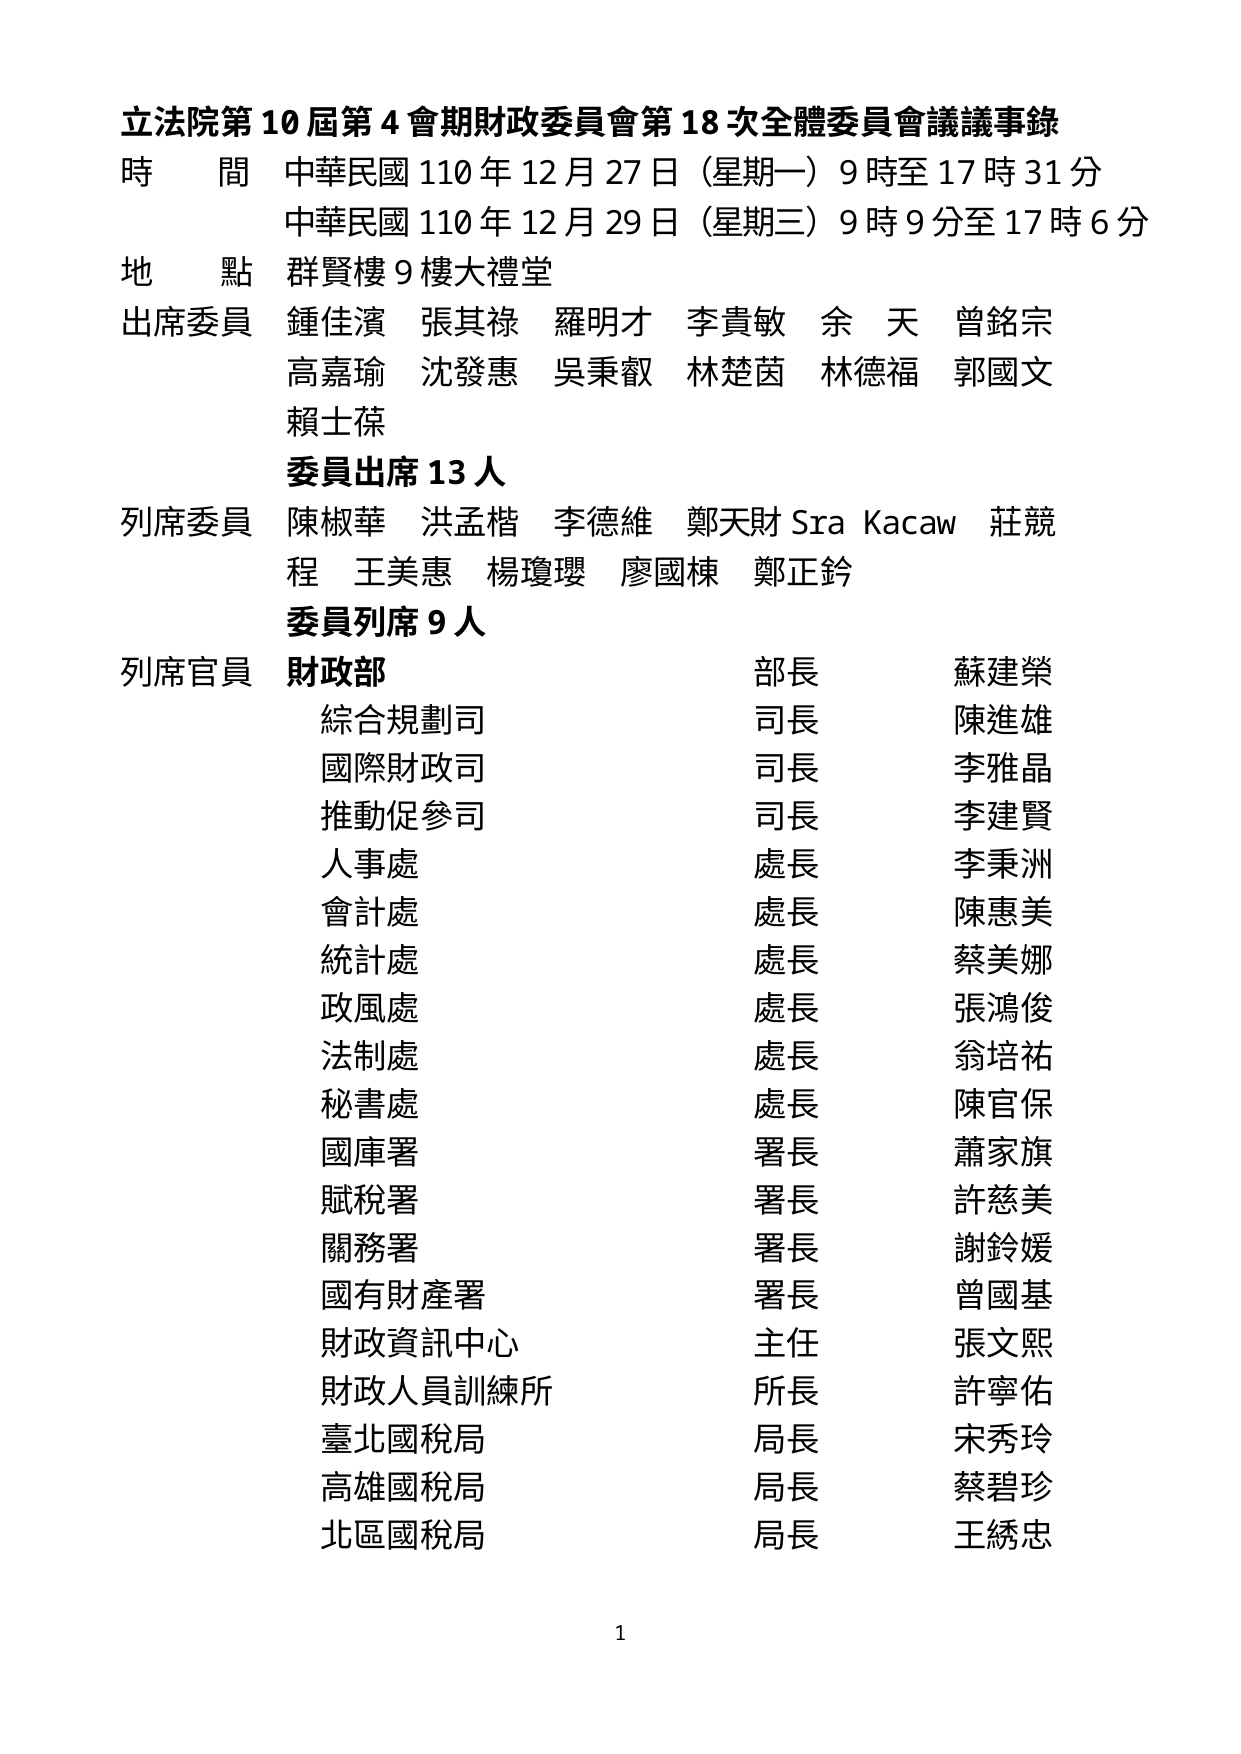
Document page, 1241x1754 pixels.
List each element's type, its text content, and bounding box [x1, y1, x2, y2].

text 北區國稅局 局長 王綉忠 [120, 1509, 1120, 1557]
text 國有財產署 署長 曾國基 [120, 1269, 1120, 1317]
text 財政人員訓練所 所長 許寧佑 [120, 1365, 1120, 1413]
text 委員出席13人 [287, 444, 1120, 494]
text 高雄國稅局 局長 蔡碧珍 [120, 1461, 1120, 1509]
text 政風處 處長 張鴻俊 [120, 982, 1120, 1030]
text 國庫署 署長 蕭家旗 [120, 1126, 1120, 1174]
text 地 點 群賢樓9樓大禮堂 [120, 244, 1170, 294]
text 綜合規劃司 司長 陳進雄 [120, 694, 1120, 742]
text 財政資訊中心 主任 張文熙 [120, 1317, 1120, 1365]
text 中華民國110年12月29日（星期三）9時9分至17時6分 [120, 194, 1162, 244]
text 會計處 處長 陳惠美 [120, 886, 1120, 934]
text 出席委員 鍾佳濱 張其祿 羅明才 李貴敏 余 天 曾銘宗 高嘉瑜 沈發惠 吳秉叡 林楚茵 林德福 郭國文 賴士葆 [120, 294, 1087, 444]
text 關務署 署長 謝鈴媛 [120, 1222, 1120, 1269]
text 人事處 處長 李秉洲 [120, 838, 1120, 886]
text 列席官員 財政部 部長 蘇建榮 [120, 644, 1120, 694]
text 列席委員 陳椒華 洪孟楷 李德維 鄭天財Sra Kacaw 莊競程 王美惠 楊瓊瓔 廖國棟 鄭正鈐 [120, 494, 1087, 594]
text 法制處 處長 翁培祐 [120, 1030, 1120, 1078]
text 統計處 處長 蔡美娜 [120, 934, 1120, 982]
text 臺北國稅局 局長 宋秀玲 [120, 1413, 1120, 1461]
text 推動促參司 司長 李建賢 [120, 790, 1120, 838]
text 秘書處 處長 陳官保 [120, 1078, 1120, 1126]
text 委員列席9人 [287, 594, 1120, 644]
text 賦稅署 署長 許慈美 [120, 1174, 1120, 1222]
text 時 間 中華民國110年12月27日（星期一）9時至17時31分 [120, 144, 1162, 194]
text 立法院第10屆第4會期財政委員會第18次全體委員會議議事錄 [120, 94, 1127, 144]
text 國際財政司 司長 李雅晶 [120, 742, 1120, 790]
